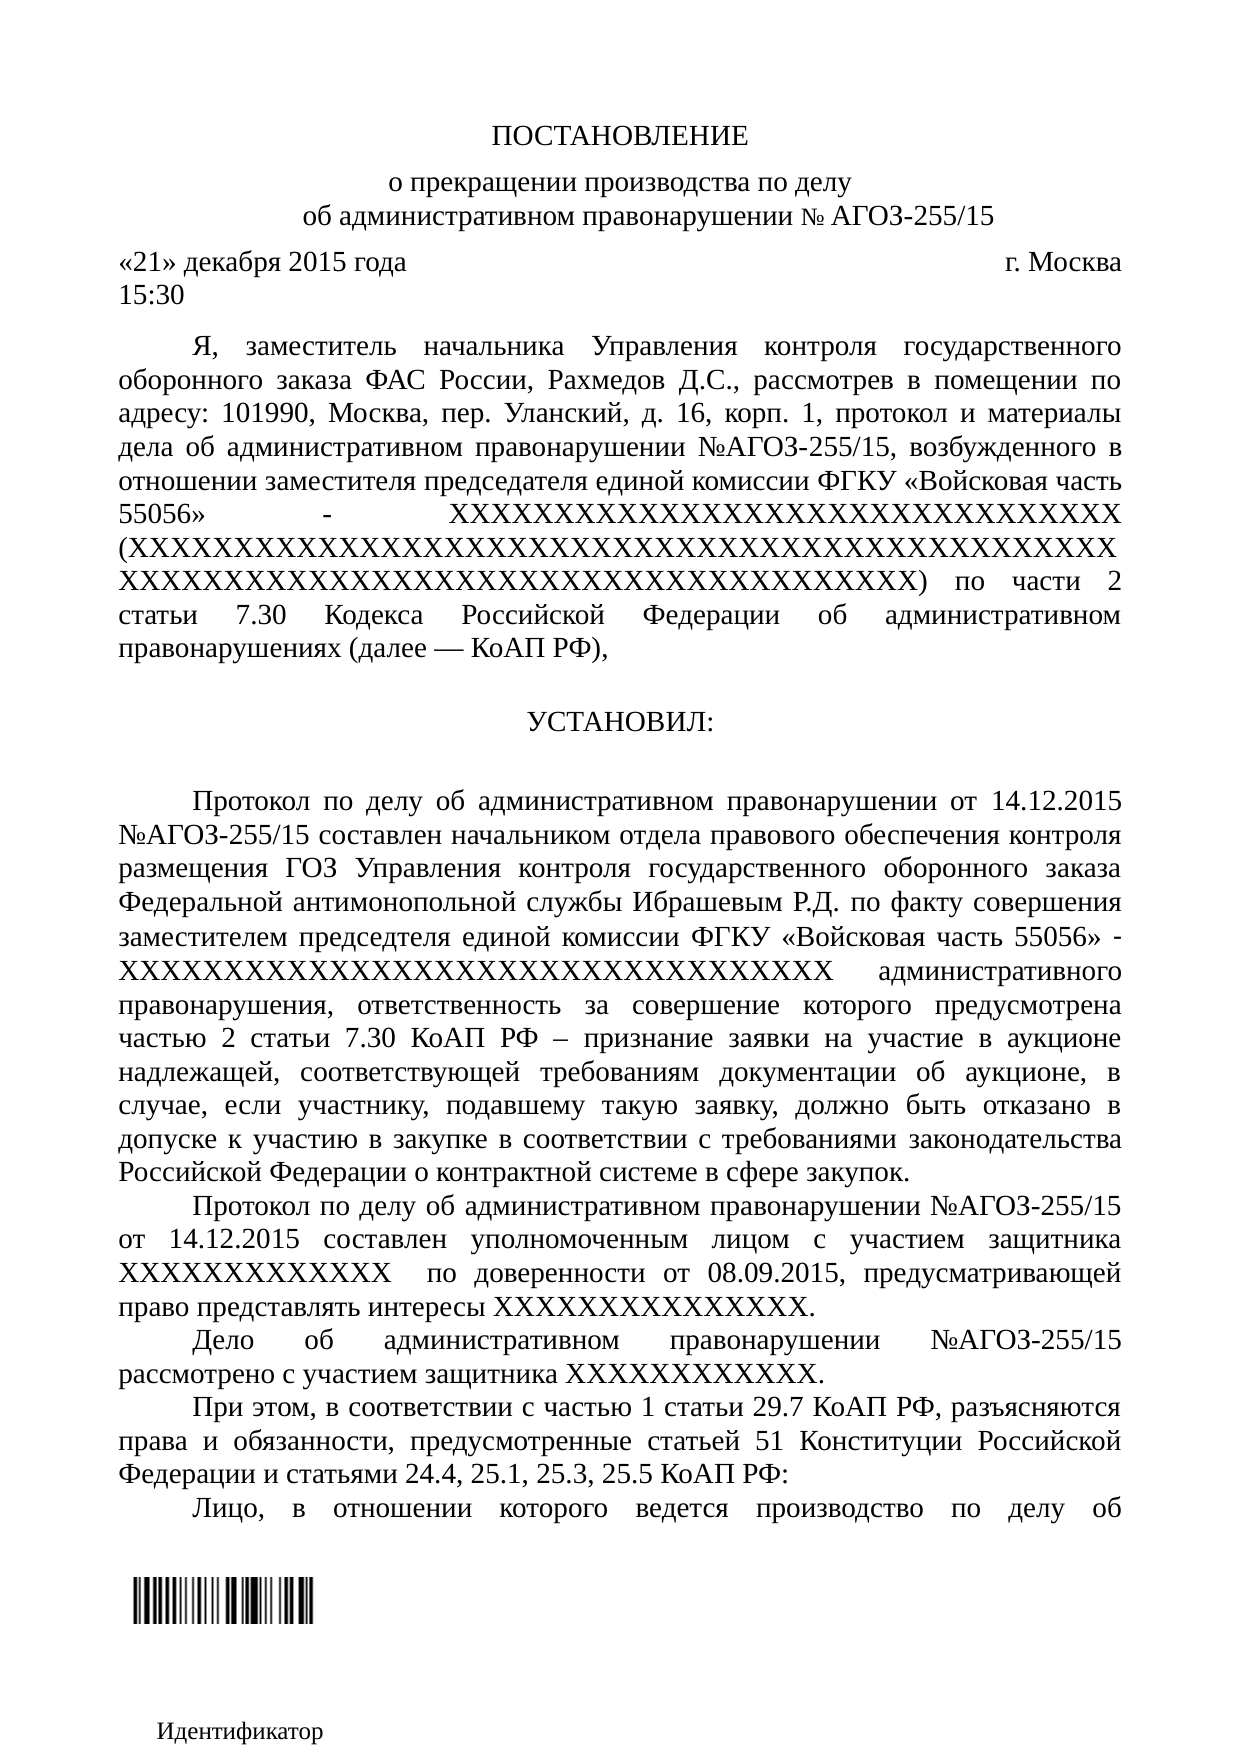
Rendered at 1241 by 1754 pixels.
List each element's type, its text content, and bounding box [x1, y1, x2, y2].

text Дело об административном правонарушении №АГОЗ-255/15 рассмотрено с участием защитника XXXXXXXXXXXX. [118, 1322, 1122, 1389]
text Протокол по делу об административном правонарушении №АГОЗ-255/15 от 14.12.2015 составлен уполномоченным лицом с участием защитника XXXXXXXXXXXXX по доверенности от 08.09.2015, предусматривающей право представлять интересы XXXXXXXXXXXXXXX. [118, 1188, 1122, 1322]
text УСТАНОВИЛ: [118, 704, 1122, 738]
text Лицо, в отношении которого ведется производство по делу об [118, 1490, 1122, 1523]
text об административном правонарушении № АГОЗ-255/15 [118, 198, 1122, 232]
picture [118, 1577, 331, 1624]
text ПОСТАНОВЛЕНИЕ [118, 118, 1122, 152]
text Протокол по делу об административном правонарушении от 14.12.2015 №АГОЗ-255/15 составлен начальником отдела правового обеспечения контроля размещения ГОЗ Управления контроля государственного оборонного заказа Федеральной антимонопольной службы Ибрашевым Р.Д. по факту совершения заместителем председтеля единой комиссии ФГКУ «Войсковая часть 55056» - XXXXXXXXXXXXXXXXXXXXXXXXXXXXXXXXXX административного правонарушения, ответственность за совершение которого предусмотрена частью 2 статьи 7.30 КоАП РФ – признание заявки на участие в аукционе надлежащей, соответствующей требованиям документации об аукционе, в случае, если участнику, подавшему такую заявку, должно быть отказано в допуске к участию в закупке в соответствии с требованиями законодательства Российской Федерации о контрактной системе в сфере закупок. [118, 783, 1122, 1188]
text о прекращении производства по делу [118, 164, 1122, 198]
text Я, заместитель начальника Управления контроля государственного оборонного заказа ФАС России, Рахмедов Д.С., рассмотрев в помещении по адресу: 101990, Москва, пер. Уланский, д. 16, корп. 1, протокол и материалы дела об административном правонарушении №АГОЗ-255/15, возбужденного в отношении заместителя председателя единой комиссии ФГКУ «Войсковая часть 55056» - XXXXXXXXXXXXXXXXXXXXXXXXXXXXXXXX (XXXXXXXXXXXXXXXXXXXXXXXXXXXXXXXXXXXXXXXXXXXXXXXXXXXXXXXXXXXXXXXXXXXXXXXXXXXXXXXXXXXXX) по части 2 статьи 7.30 Кодекса Российской Федерации об административном правонарушениях (далее — КоАП РФ), [118, 328, 1122, 664]
text «21» декабря 2015 года г. Москва 15:30 [118, 244, 1122, 311]
text При этом, в соответствии с частью 1 статьи 29.7 КоАП РФ, разъясняются права и обязанности, предусмотренные статьей 51 Конституции Российской Федерации и статьями 24.4, 25.1, 25.3, 25.5 КоАП РФ: [118, 1389, 1122, 1490]
